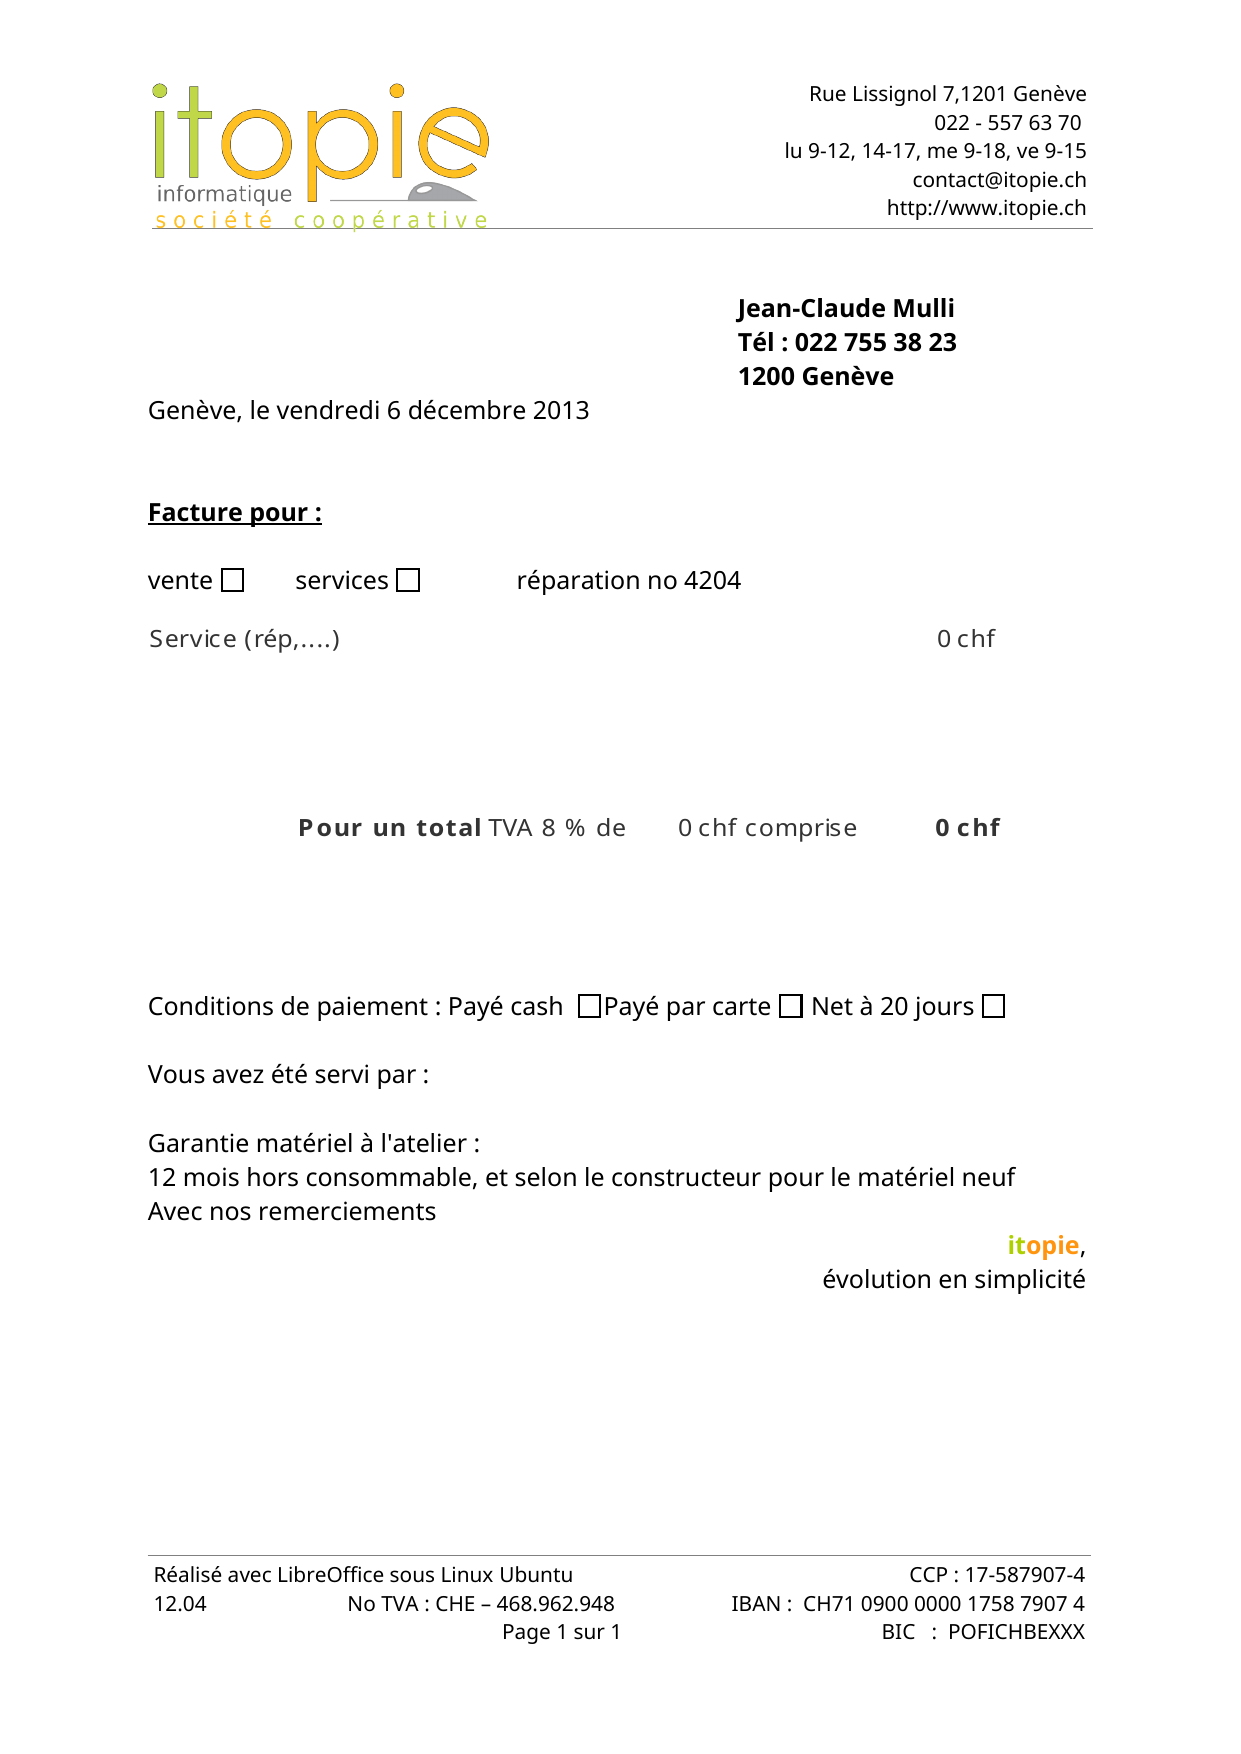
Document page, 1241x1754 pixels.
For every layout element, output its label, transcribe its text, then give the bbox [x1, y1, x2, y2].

text Facture pour : [148, 495, 1093, 529]
text Genève, le vendredi 6 décembre 2013 [148, 392, 1093, 427]
text itopie, [148, 1227, 1093, 1262]
text 1200 Genève [148, 358, 1093, 392]
picture [138, 72, 500, 244]
text Conditions de paiement : Payé cash Payé par carte Net à 20 jours [148, 989, 1093, 1023]
text évolution en simplicité [148, 1262, 1093, 1296]
text vente services réparation no 4204 [148, 563, 1093, 597]
text Jean-Claude Mulli [148, 290, 1093, 324]
text Garantie matériel à l'atelier : [148, 1125, 1093, 1159]
text 12 mois hors consommable, et selon le constructeur pour le matériel neuf [148, 1159, 1093, 1193]
text Vous avez été servi par : [148, 1057, 1093, 1091]
text Tél : 022 755 38 23 [148, 324, 1093, 358]
text Avec nos remerciements [148, 1193, 1093, 1227]
